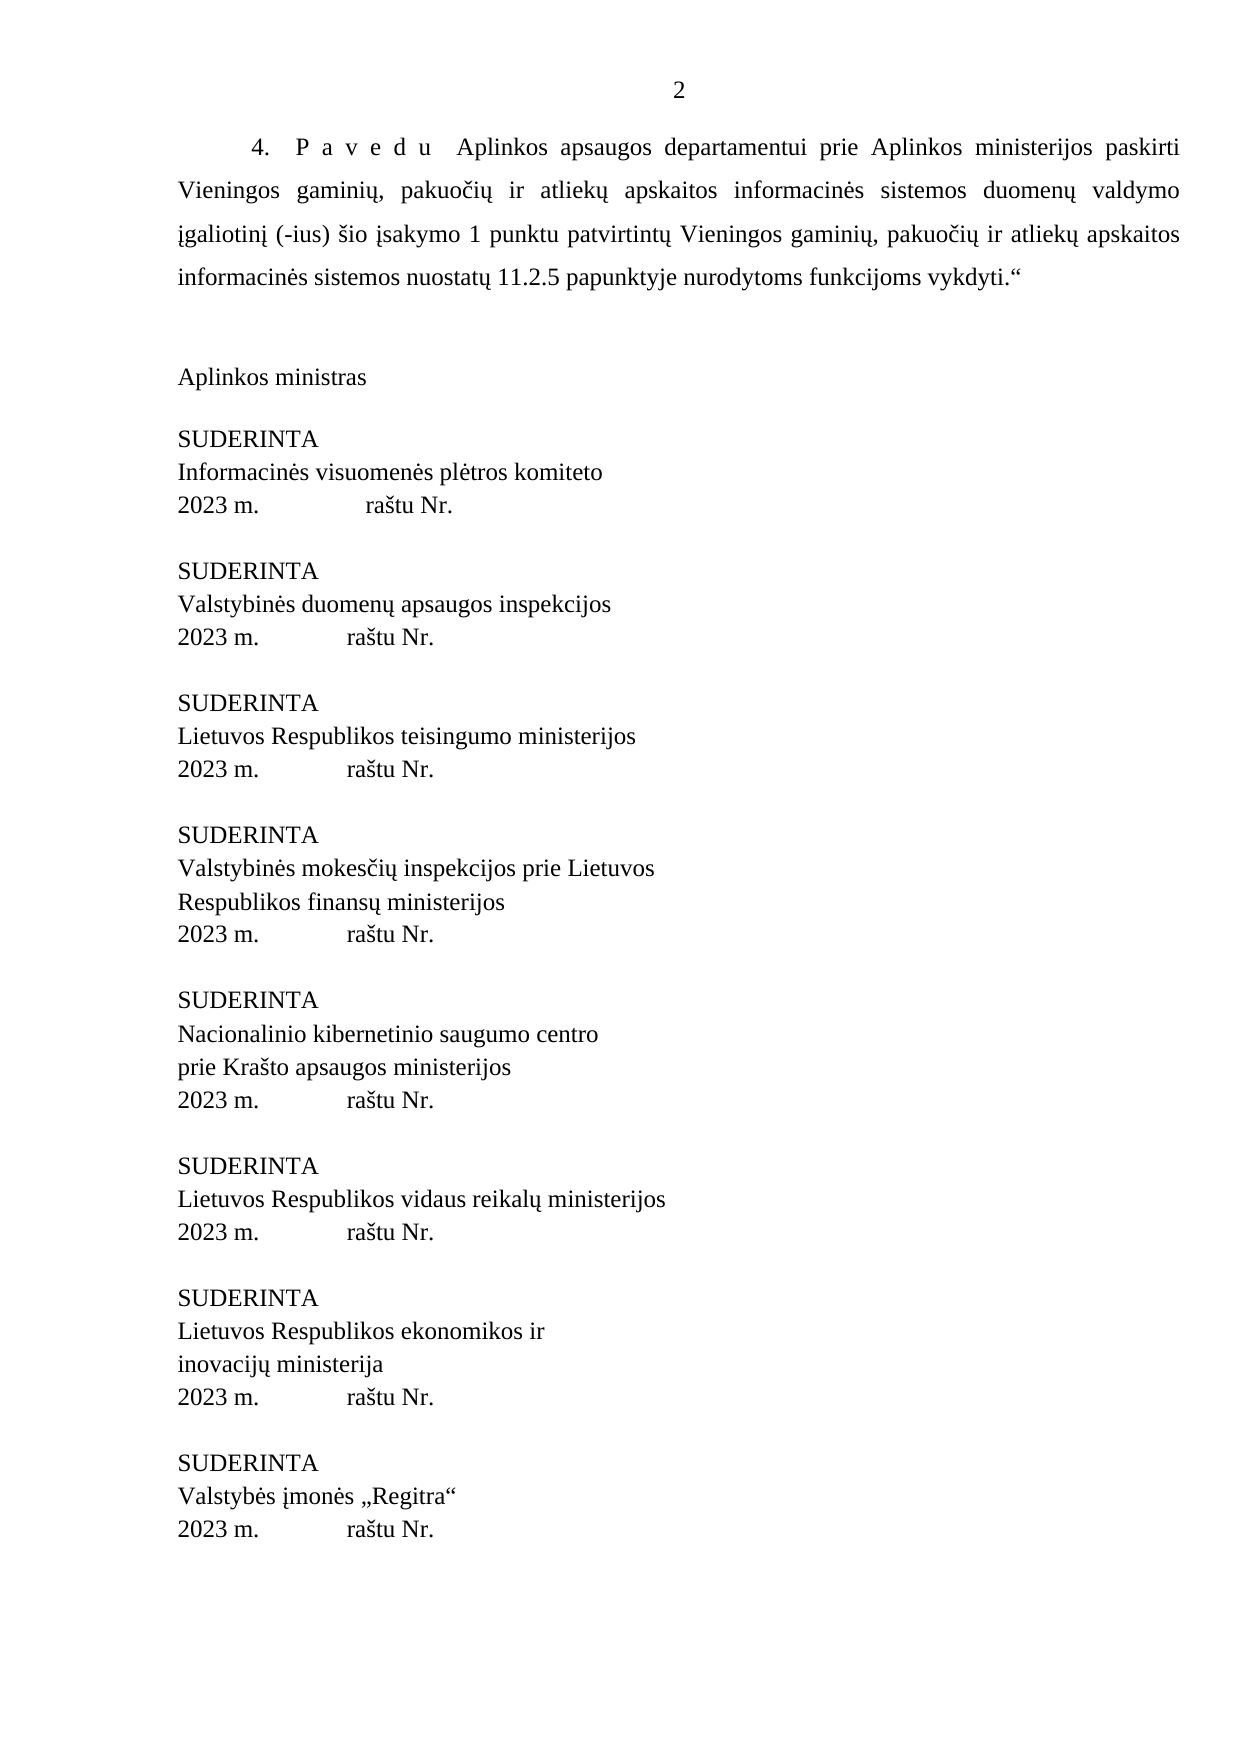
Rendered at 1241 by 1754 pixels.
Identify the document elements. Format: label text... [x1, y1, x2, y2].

text SUDERINTA [177, 688, 1181, 717]
text SUDERINTA [177, 821, 1181, 849]
text SUDERINTA [177, 556, 1181, 585]
text Valstybinės duomenų apsaugos inspekcijos [177, 589, 1181, 618]
text SUDERINTA [177, 986, 1181, 1014]
text Aplinkos ministras [177, 362, 1181, 391]
text 2023 m. raštu Nr. [177, 919, 1181, 948]
text 2023 m. raštu Nr. [177, 490, 1181, 519]
text SUDERINTA [177, 1448, 1181, 1477]
text Lietuvos Respublikos vidaus reikalų ministerijos [177, 1184, 1181, 1212]
text 4. P a v e d u Aplinkos apsaugos departamentui prie Aplinkos ministerijos paskirti Vieningos gaminių, pakuočių ir atliekų apskaitos informacinės sistemos duomenų valdymo įgaliotinį (-ius) šio įsakymo 1 punktu patvirtintų Vieningos gaminių, pakuočių ir atliekų apskaitos informacinės sistemos nuostatų 11.2.5 papunktyje nurodytoms funkcijoms vykdyti.“ [177, 132, 1181, 291]
text prie Krašto apsaugos ministerijos [177, 1052, 1181, 1080]
text SUDERINTA [177, 1283, 1181, 1312]
text 2023 m. raštu Nr. [177, 754, 1181, 783]
text Respublikos finansų ministerijos [177, 887, 1181, 915]
text Lietuvos Respublikos teisingumo ministerijos [177, 721, 1181, 750]
text Lietuvos Respublikos ekonomikos ir [177, 1316, 1181, 1344]
text Nacionalinio kibernetinio saugumo centro [177, 1019, 1181, 1047]
text SUDERINTA [177, 1151, 1181, 1179]
text Informacinės visuomenės plėtros komiteto [177, 457, 1181, 486]
text inovacijų ministerija [177, 1349, 1181, 1378]
text 2023 m. raštu Nr. [177, 1085, 1181, 1113]
text 2023 m. raštu Nr. [177, 1382, 1181, 1411]
text SUDERINTA [177, 424, 1181, 453]
text 2023 m. raštu Nr. [177, 1514, 1181, 1543]
text 2023 m. raštu Nr. [177, 622, 1181, 651]
text 2023 m. raštu Nr. [177, 1217, 1181, 1246]
text Valstybės įmonės „Regitra“ [177, 1481, 1181, 1510]
text Valstybinės mokesčių inspekcijos prie Lietuvos [177, 853, 1181, 882]
